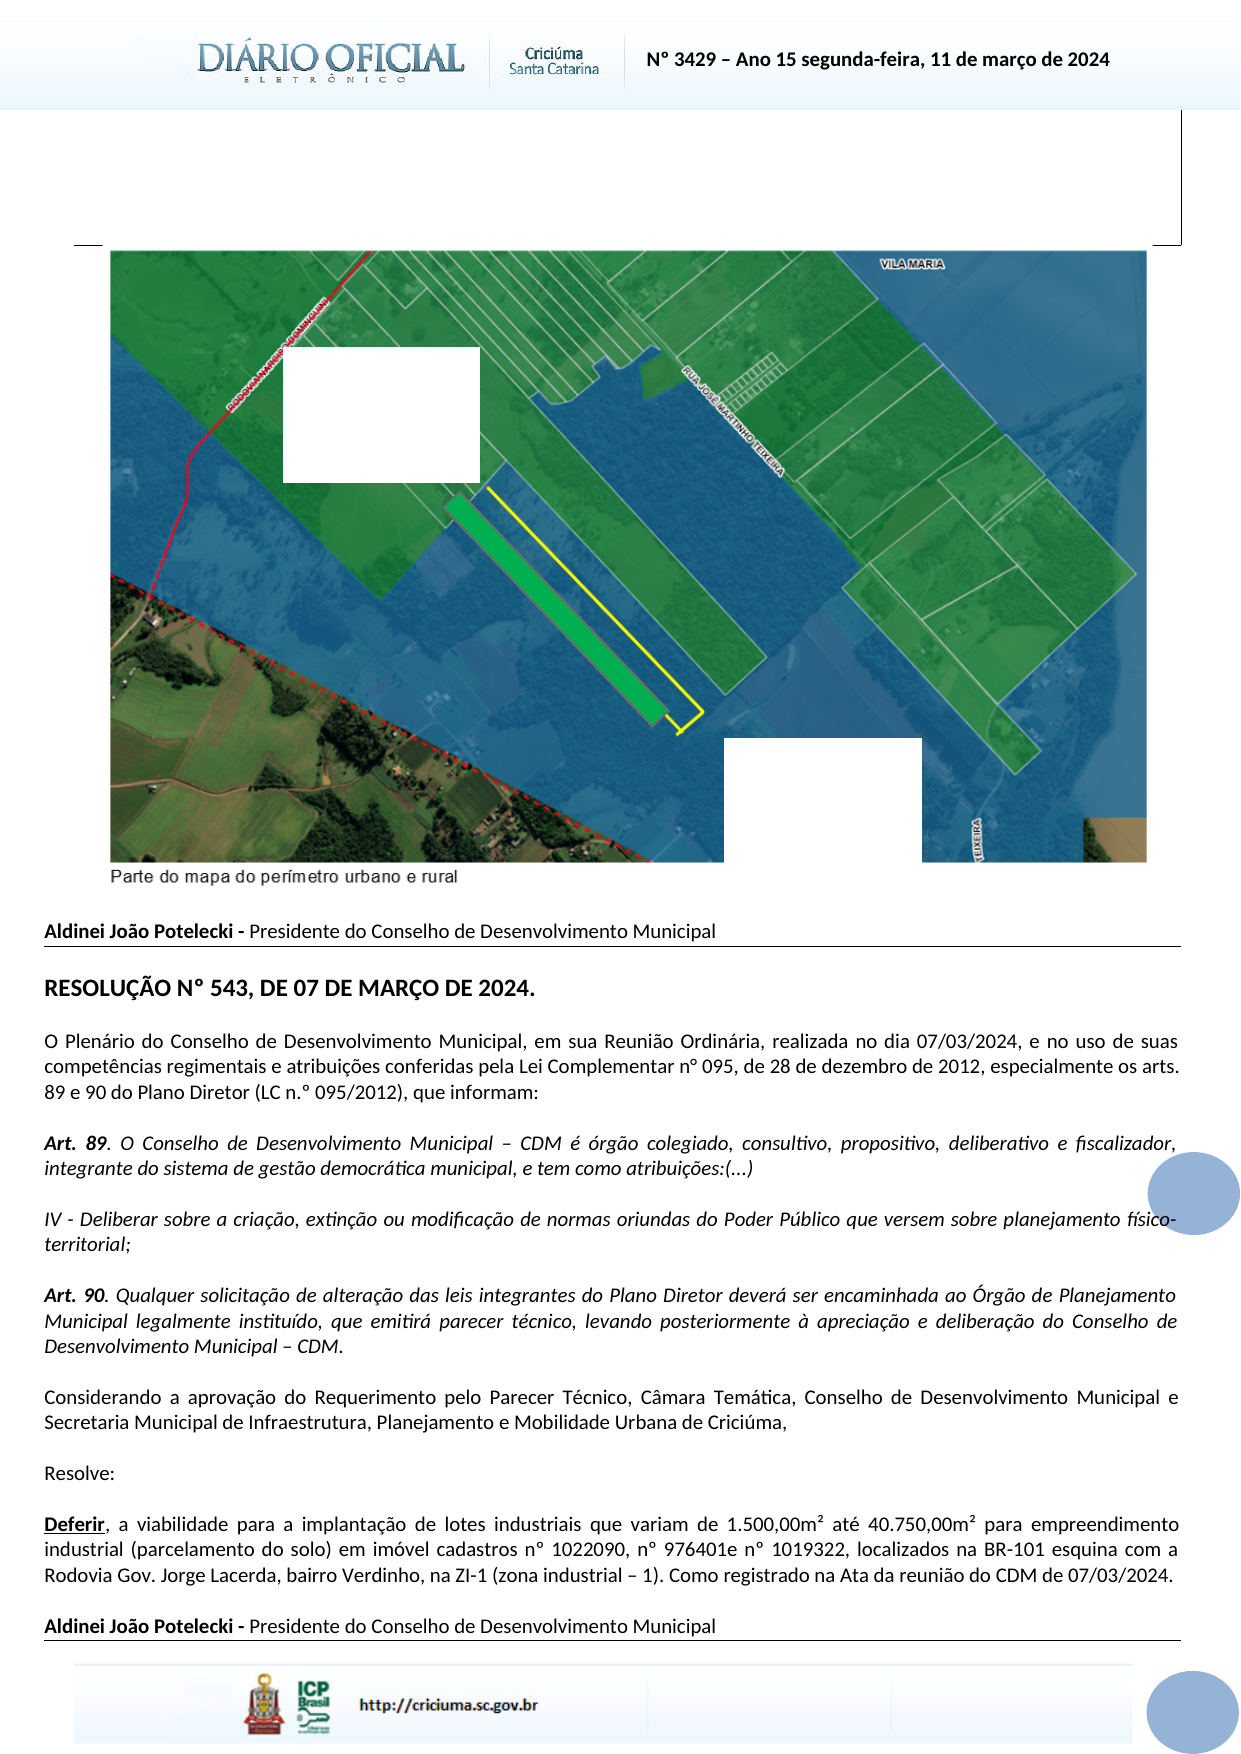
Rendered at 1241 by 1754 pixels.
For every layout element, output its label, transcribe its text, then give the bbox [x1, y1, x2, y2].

text Aldinei João Potelecki - Presidente do Conselho de Desenvolvimento Municipal [44, 918, 1181, 946]
text Considerando a aprovação do Requerimento pelo Parecer Técnico, Câmara Temática, Conselho de Desenvolvimento Municipal e Secretaria Municipal de Infraestrutura, Planejamento e Mobilidade Urbana de Criciúma, [44, 1384, 1181, 1435]
text PERÍMETRO URBANO [298, 354, 465, 418]
text RESOLUÇÃO Nº 543, DE 07 DE MARÇO DE 2024. [44, 972, 1181, 1003]
text O Plenário do Conselho de Desenvolvimento Municipal, em sua Reunião Ordinária, realizada no dia 07/03/2024, e no uso de suas competências regimentais e atribuições conferidas pela Lei Complementar n° 095, de 28 de dezembro de 2012, especialmente os arts. 89 e 90 do Plano Diretor (LC n.º 095/2012), que informam: [44, 1028, 1181, 1104]
text IV - Deliberar sobre a criação, extinção ou modificação de normas oriundas do Poder Público que versem sobre planejamento físico-territorial; [44, 1206, 1181, 1257]
text Art. 90. Qualquer solicitação de alteração das leis integrantes do Plano Diretor deverá ser encaminhada ao Órgão de Planejamento Municipal legalmente instituído, que emitirá parecer técnico, levando posteriormente à apreciação e deliberação do Conselho de Desenvolvimento Municipal – CDM. [44, 1282, 1181, 1359]
text Resolve: [44, 1460, 1181, 1486]
text Aldinei João Potelecki - Presidente do Conselho de Desenvolvimento Municipal [44, 1613, 1181, 1640]
text Deferir, a viabilidade para a implantação de lotes industriais que variam de 1.500,00m² até 40.750,00m² para empreendimento industrial (parcelamento do solo) em imóvel cadastros nº 1022090, nº 976401e nº 1019322, localizados na BR-101 esquina com a Rodovia Gov. Jorge Lacerda, bairro Verdinho, na ZI-1 (zona industrial – 1). Como registrado na Ata da reunião do CDM de 07/03/2024. [44, 1511, 1181, 1587]
text PERÍMETRO RURAL [739, 745, 907, 808]
text Art. 89. O Conselho de Desenvolvimento Municipal – CDM é órgão colegiado, consultivo, propositivo, deliberativo e fiscalizador, integrante do sistema de gestão democrática municipal, e tem como atribuições:(...) [44, 1130, 1181, 1181]
